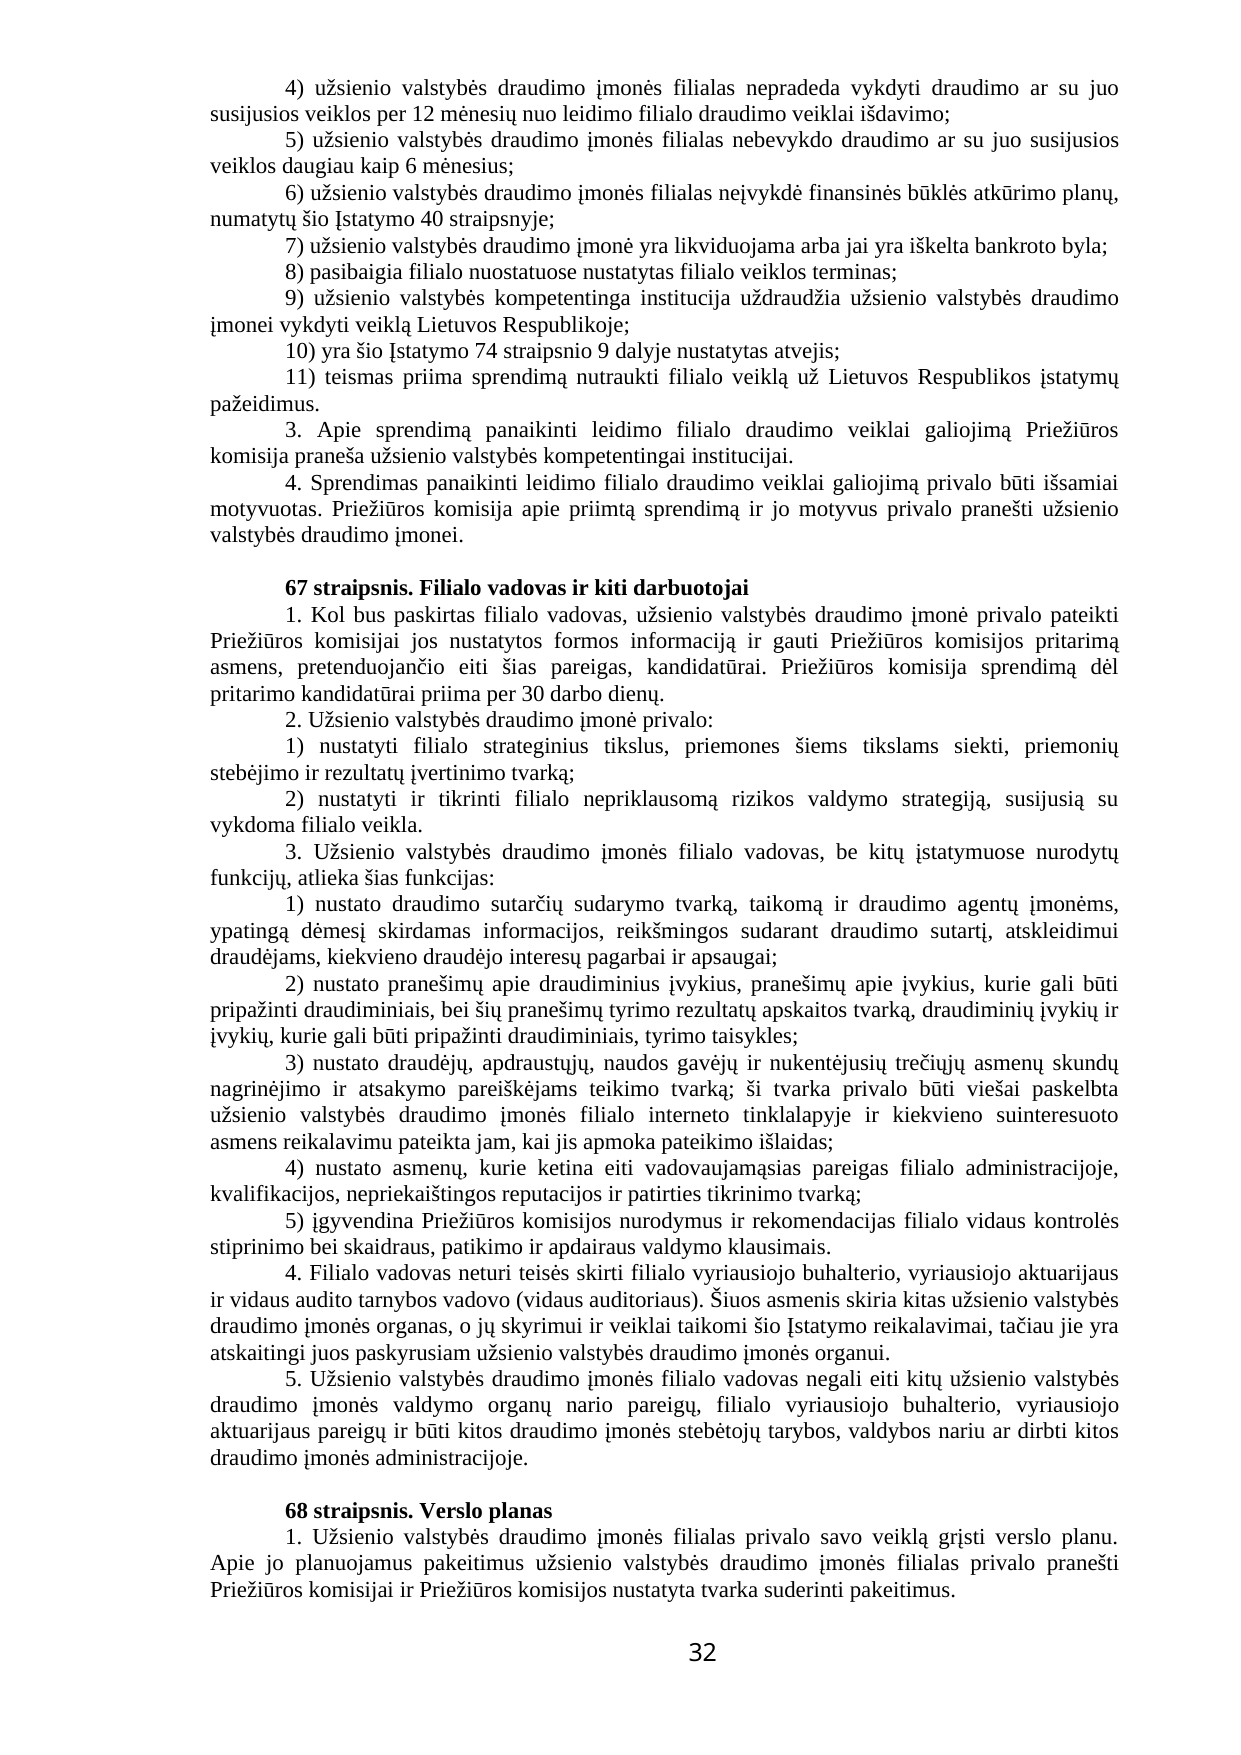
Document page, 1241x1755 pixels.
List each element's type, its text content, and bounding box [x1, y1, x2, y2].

text 67 straipsnis. Filialo vadovas ir kiti darbuotojai [210, 574, 1120, 601]
text 3. Užsienio valstybės draudimo įmonės filialo vadovas, be kitų įstatymuose nurodytų funkcijų, atlieka šias funkcijas: [210, 838, 1120, 891]
text 6) užsienio valstybės draudimo įmonės filialas neįvykdė finansinės būklės atkūrimo planų, numatytų šio Įstatymo 40 straipsnyje; [210, 179, 1120, 232]
text 5) įgyvendina Priežiūros komisijos nurodymus ir rekomendacijas filialo vidaus kontrolės stiprinimo bei skaidraus, patikimo ir apdairaus valdymo klausimais. [210, 1207, 1120, 1259]
text 1. Kol bus paskirtas filialo vadovas, užsienio valstybės draudimo įmonė privalo pateikti Priežiūros komisijai jos nustatytos formos informaciją ir gauti Priežiūros komisijos pritarimą asmens, pretenduojančio eiti šias pareigas, kandidatūrai. Priežiūros komisija sprendimą dėl pritarimo kandidatūrai priima per 30 darbo dienų. [210, 601, 1120, 706]
text 5. Užsienio valstybės draudimo įmonės filialo vadovas negali eiti kitų užsienio valstybės draudimo įmonės valdymo organų nario pareigų, filialo vyriausiojo buhalterio, vyriausiojo aktuarijaus pareigų ir būti kitos draudimo įmonės stebėtojų tarybos, valdybos nariu ar dirbti kitos draudimo įmonės administracijoje. [210, 1365, 1120, 1470]
text 3) nustato draudėjų, apdraustųjų, naudos gavėjų ir nukentėjusių trečiųjų asmenų skundų nagrinėjimo ir atsakymo pareiškėjams teikimo tvarką; ši tvarka privalo būti viešai paskelbta užsienio valstybės draudimo įmonės filialo interneto tinklalapyje ir kiekvieno suinteresuoto asmens reikalavimu pateikta jam, kai jis apmoka pateikimo išlaidas; [210, 1049, 1120, 1154]
text 9) užsienio valstybės kompetentinga institucija uždraudžia užsienio valstybės draudimo įmonei vykdyti veiklą Lietuvos Respublikoje; [210, 284, 1120, 337]
text 4) užsienio valstybės draudimo įmonės filialas nepradeda vykdyti draudimo ar su juo susijusios veiklos per 12 mėnesių nuo leidimo filialo draudimo veiklai išdavimo; [210, 73, 1120, 126]
text 68 straipsnis. Verslo planas [210, 1497, 1120, 1523]
text 10) yra šio Įstatymo 74 straipsnio 9 dalyje nustatytas atvejis; [210, 337, 1120, 363]
text 2. Užsienio valstybės draudimo įmonė privalo: [210, 706, 1120, 732]
text 4. Sprendimas panaikinti leidimo filialo draudimo veiklai galiojimą privalo būti išsamiai motyvuotas. Priežiūros komisija apie priimtą sprendimą ir jo motyvus privalo pranešti užsienio valstybės draudimo įmonei. [210, 469, 1120, 548]
text 3. Apie sprendimą panaikinti leidimo filialo draudimo veiklai galiojimą Priežiūros komisija praneša užsienio valstybės kompetentingai institucijai. [210, 416, 1120, 469]
text 1) nustato draudimo sutarčių sudarymo tvarką, taikomą ir draudimo agentų įmonėms, ypatingą dėmesį skirdamas informacijos, reikšmingos sudarant draudimo sutartį, atskleidimui draudėjams, kiekvieno draudėjo interesų pagarbai ir apsaugai; [210, 891, 1120, 969]
text 4. Filialo vadovas neturi teisės skirti filialo vyriausiojo buhalterio, vyriausiojo aktuarijaus ir vidaus audito tarnybos vadovo (vidaus auditoriaus). Šiuos asmenis skiria kitas užsienio valstybės draudimo įmonės organas, o jų skyrimui ir veiklai taikomi šio Įstatymo reikalavimai, tačiau jie yra atskaitingi juos paskyrusiam užsienio valstybės draudimo įmonės organui. [210, 1259, 1120, 1365]
text 11) teismas priima sprendimą nutraukti filialo veiklą už Lietuvos Respublikos įstatymų pažeidimus. [210, 363, 1120, 416]
text 8) pasibaigia filialo nuostatuose nustatytas filialo veiklos terminas; [210, 258, 1120, 284]
text 2) nustato pranešimų apie draudiminius įvykius, pranešimų apie įvykius, kurie gali būti pripažinti draudiminiais, bei šių pranešimų tyrimo rezultatų apskaitos tvarką, draudiminių įvykių ir įvykių, kurie gali būti pripažinti draudiminiais, tyrimo taisykles; [210, 969, 1120, 1049]
text 4) nustato asmenų, kurie ketina eiti vadovaujamąsias pareigas filialo administracijoje, kvalifikacijos, nepriekaištingos reputacijos ir patirties tikrinimo tvarką; [210, 1154, 1120, 1207]
text 2) nustatyti ir tikrinti filialo nepriklausomą rizikos valdymo strategiją, susijusią su vykdoma filialo veikla. [210, 785, 1120, 838]
text 1. Užsienio valstybės draudimo įmonės filialas privalo savo veiklą grįsti verslo planu. Apie jo planuojamus pakeitimus užsienio valstybės draudimo įmonės filialas privalo pranešti Priežiūros komisijai ir Priežiūros komisijos nustatyta tvarka suderinti pakeitimus. [210, 1523, 1120, 1602]
text 7) užsienio valstybės draudimo įmonė yra likviduojama arba jai yra iškelta bankroto byla; [210, 232, 1120, 258]
text 5) užsienio valstybės draudimo įmonės filialas nebevykdo draudimo ar su juo susijusios veiklos daugiau kaip 6 mėnesius; [210, 126, 1120, 179]
text 1) nustatyti filialo strateginius tikslus, priemones šiems tikslams siekti, priemonių stebėjimo ir rezultatų įvertinimo tvarką; [210, 732, 1120, 785]
